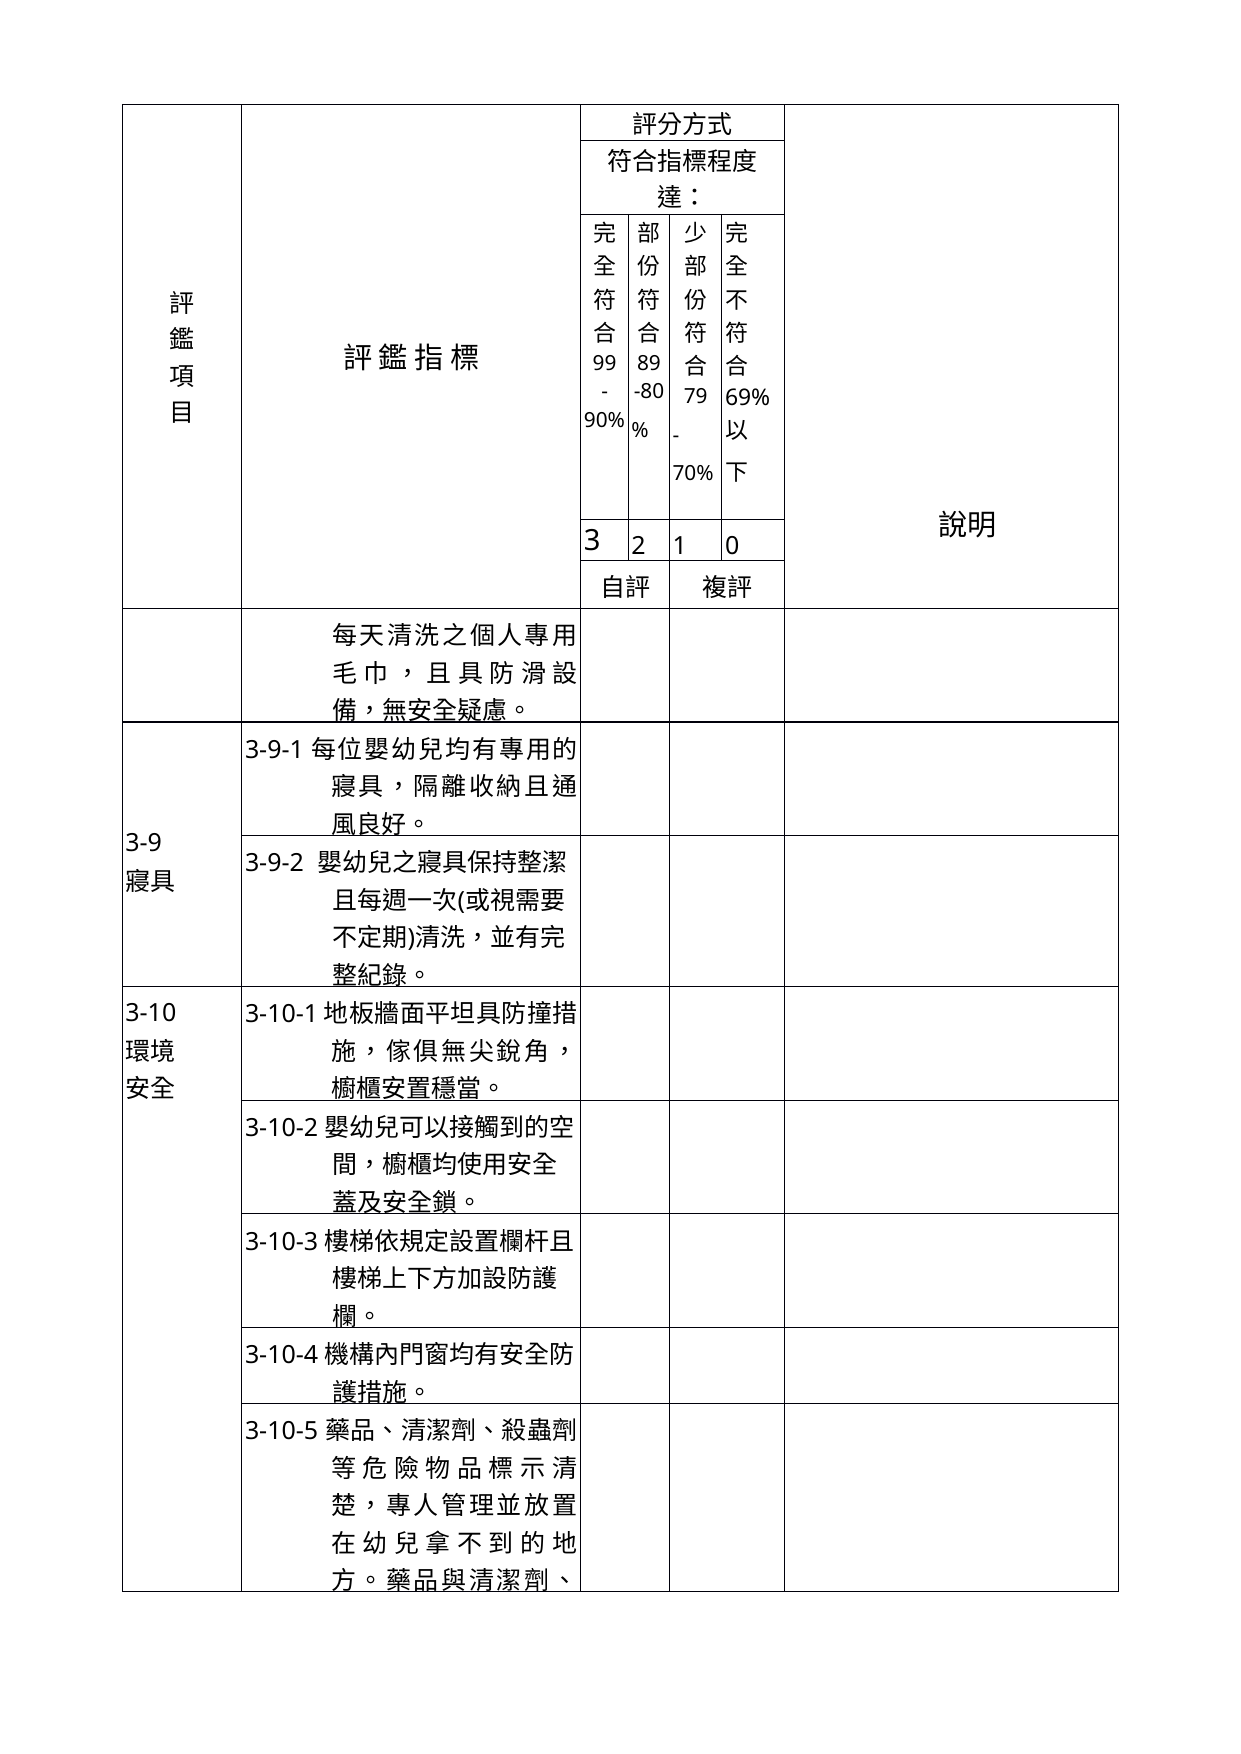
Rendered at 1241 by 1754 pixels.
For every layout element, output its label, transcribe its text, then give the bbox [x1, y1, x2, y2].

table_cell [785, 609, 1118, 721]
table_cell 0 [722, 520, 784, 560]
table_cell [581, 1328, 669, 1403]
table_cell [670, 1214, 784, 1327]
table_cell [785, 987, 1118, 1099]
table_cell [581, 1101, 669, 1213]
table_cell [670, 1101, 784, 1213]
table_cell 複評 [670, 561, 784, 608]
table_cell [581, 1404, 669, 1591]
table_cell 3 [581, 520, 628, 560]
table_cell [123, 609, 241, 721]
table_cell 3-10-5 藥品、清潔劑、殺蟲劑等危險物品標示清楚，專人管理並放置在幼兒拿不到的地方。藥品與清潔劑、 [242, 1404, 580, 1591]
table_cell 3-10-1地板牆面平坦具防撞措施，傢俱無尖銳角，櫥櫃安置穩當。 [242, 987, 580, 1099]
table_cell [670, 723, 784, 835]
table_cell [670, 987, 784, 1099]
table_cell [581, 609, 669, 721]
table_cell 3-10-2 嬰幼兒可以接觸到的空間，櫥櫃均使用安全蓋及安全鎖。 [242, 1101, 580, 1213]
table_cell [785, 1101, 1118, 1213]
table_cell [581, 1214, 669, 1327]
table_cell 3-9-1每位嬰幼兒均有專用的寢具，隔離收納且通風良好。 [242, 723, 580, 835]
table_cell 完 全 不 符 合 69% 以 下 [722, 215, 784, 519]
table_cell 3-9-2 嬰幼兒之寢具保持整潔且每週一次(或視需要不定期)清洗，並有完整紀錄。 [242, 836, 580, 986]
table_cell 部 份 符 合 89 -80 % [629, 215, 669, 519]
table_cell [670, 609, 784, 721]
table_cell [785, 723, 1118, 835]
table_cell [581, 836, 669, 986]
table_cell 自評 [581, 561, 669, 608]
table_cell 符合指標程度達： [581, 141, 784, 214]
table_cell 每天清洗之個人專用毛巾，且具防滑設備，無安全疑慮。 [242, 609, 580, 721]
table_cell 3-10-3 樓梯依規定設置欄杆且樓梯上下方加設防護欄。 [242, 1214, 580, 1327]
table_cell 3-10 環境 安全 [123, 987, 241, 1591]
table_cell [785, 1328, 1118, 1403]
table_cell 1 [670, 520, 721, 560]
table_cell [581, 987, 669, 1099]
table_header 評 鑑 項 目 [123, 105, 241, 608]
table_header 說明 [785, 105, 1118, 608]
table_cell 少 部 份 符 合 79 -70% [670, 215, 721, 519]
table_cell [670, 836, 784, 986]
table_header 評分方式 [581, 105, 784, 140]
table_cell 3-10-4 機構內門窗均有安全防護措施。 [242, 1328, 580, 1403]
table_cell 3-9 寢具 [123, 723, 241, 986]
table_cell 完 全 符 合 99 -90% [581, 215, 628, 519]
table_cell [785, 836, 1118, 986]
table_cell [785, 1404, 1118, 1591]
table_cell [785, 1214, 1118, 1327]
table_header 評 鑑 指 標 [242, 105, 580, 608]
table_cell [670, 1328, 784, 1403]
table_cell 2 [629, 520, 669, 560]
table_cell [670, 1404, 784, 1591]
table_cell [581, 723, 669, 835]
